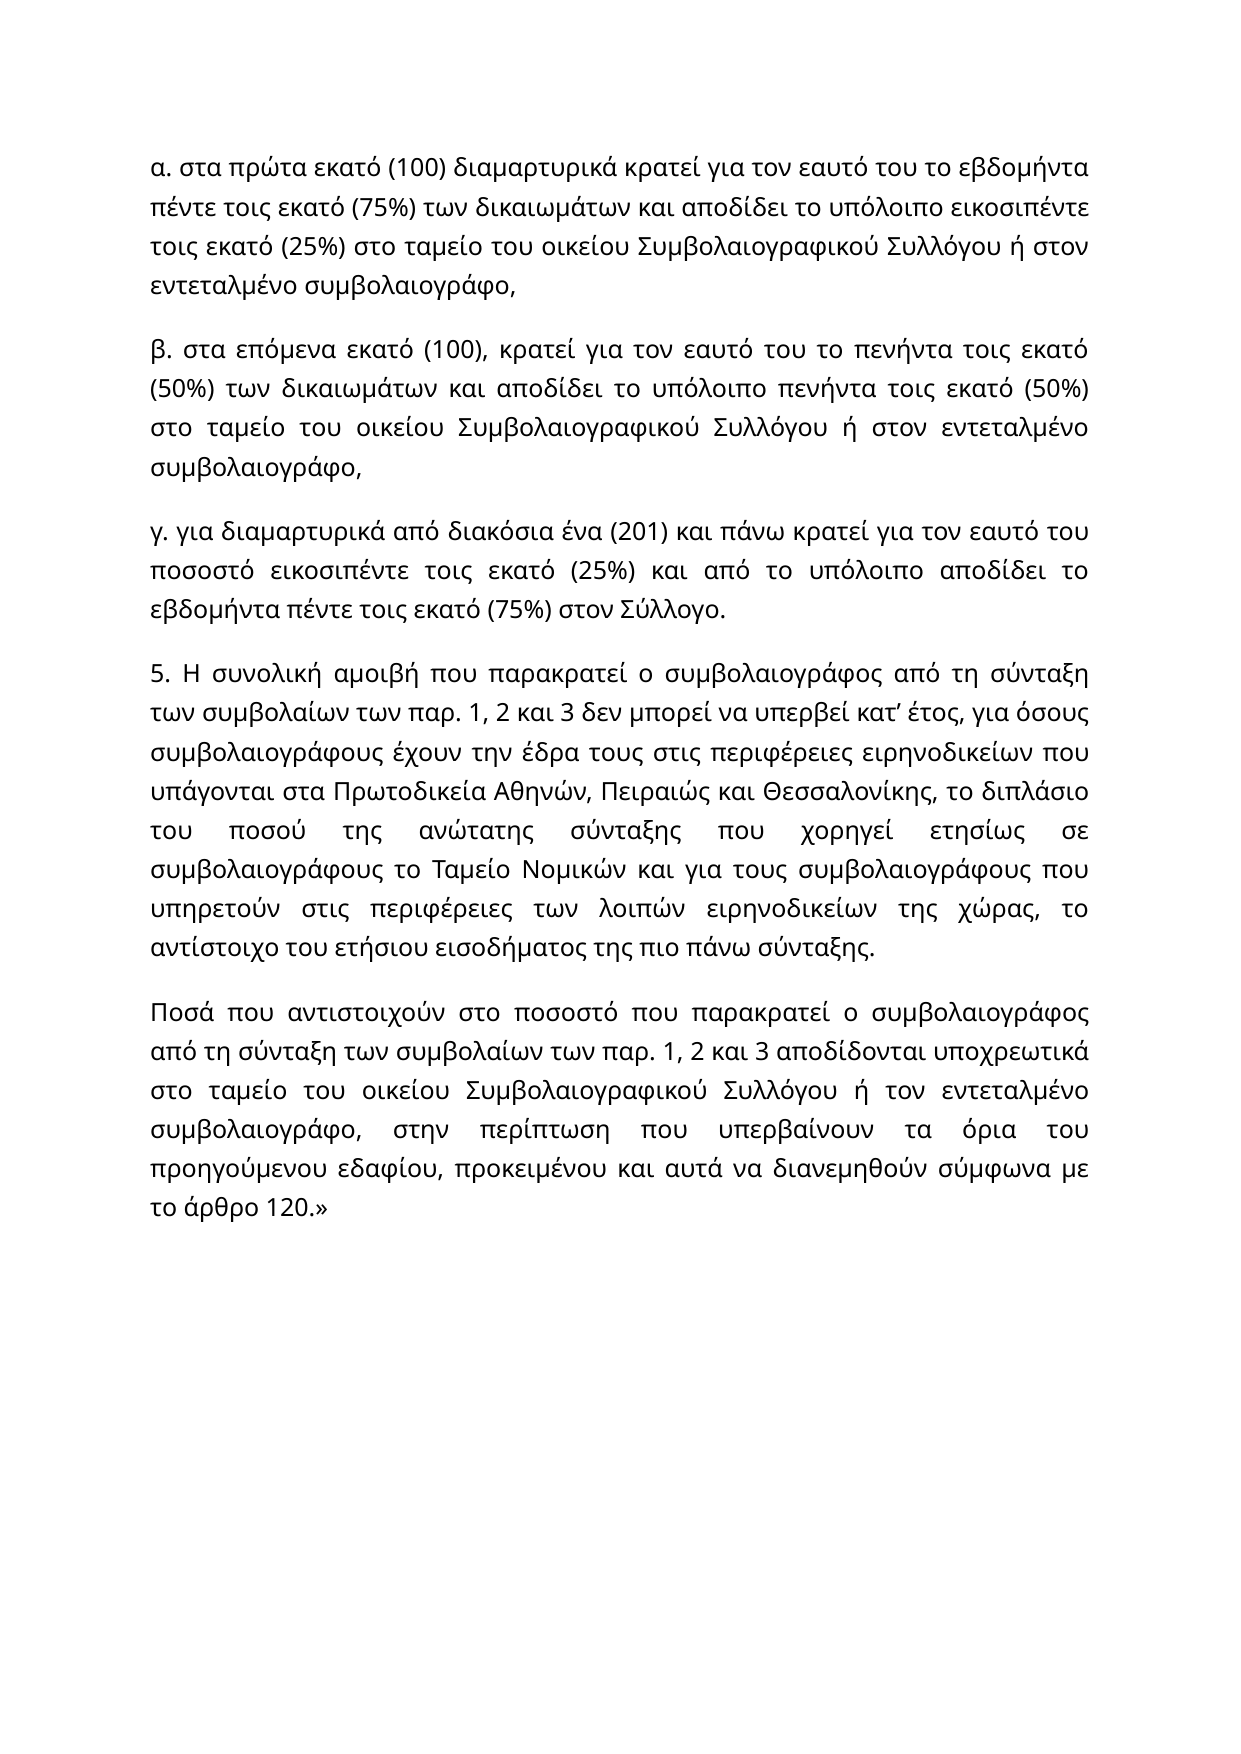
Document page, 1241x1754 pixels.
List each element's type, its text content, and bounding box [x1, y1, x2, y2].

text 5. Η συνολική αμοιβή που παρακρατεί ο συμβολαιογράφος από τη σύνταξη των συμβολαίων των παρ. 1, 2 και 3 δεν μπορεί να υπερβεί κατ’ έτος, για όσους συμβολαιογράφους έχουν την έδρα τους στις περιφέρειες ειρηνοδικείων που υπάγονται στα Πρωτοδικεία Αθηνών, Πειραιώς και Θεσσαλονίκης, το διπλάσιο του ποσού της ανώτατης σύνταξης που χορηγεί ετησίως σε συμβολαιογράφους το Ταμείο Νομικών και για τους συμβολαιογράφους που υπηρετούν στις περιφέρειες των λοιπών ειρηνοδικείων της χώρας, το αντίστοιχο του ετήσιου εισοδήματος της πιο πάνω σύνταξης. [150, 656, 1090, 964]
text β. στα επόμενα εκατό (100), κρατεί για τον εαυτό του το πενήντα τοις εκατό (50%) των δικαιωμάτων και αποδίδει το υπόλοιπο πενήντα τοις εκατό (50%) στο ταμείο του οικείου Συμβολαιογραφικού Συλλόγου ή στον εντεταλμένο συμβολαιογράφο, [150, 332, 1090, 483]
text γ. για διαμαρτυρικά από διακόσια ένα (201) και πάνω κρατεί για τον εαυτό του ποσοστό εικοσιπέντε τοις εκατό (25%) και από το υπόλοιπο αποδίδει το εβδομήντα πέντε τοις εκατό (75%) στον Σύλλογο. [150, 513, 1090, 626]
text Ποσά που αντιστοιχούν στο ποσοστό που παρακρατεί ο συμβολαιογράφος από τη σύνταξη των συμβολαίων των παρ. 1, 2 και 3 αποδίδονται υποχρεωτικά στο ταμείο του οικείου Συμβολαιογραφικού Συλλόγου ή τον εντεταλμένο συμβολαιογράφο, στην περίπτωση που υπερβαίνουν τα όρια του προηγούμενου εδαφίου, προκειμένου και αυτά να διανεμηθούν σύμφωνα με το άρθρο 120.» [150, 994, 1090, 1224]
text α. στα πρώτα εκατό (100) διαμαρτυρικά κρατεί για τον εαυτό του το εβδομήντα πέντε τοις εκατό (75%) των δικαιωμάτων και αποδίδει το υπόλοιπο εικοσιπέντε τοις εκατό (25%) στο ταμείο του οικείου Συμβολαιογραφικού Συλλόγου ή στον εντεταλμένο συμβολαιογράφο, [150, 150, 1090, 302]
